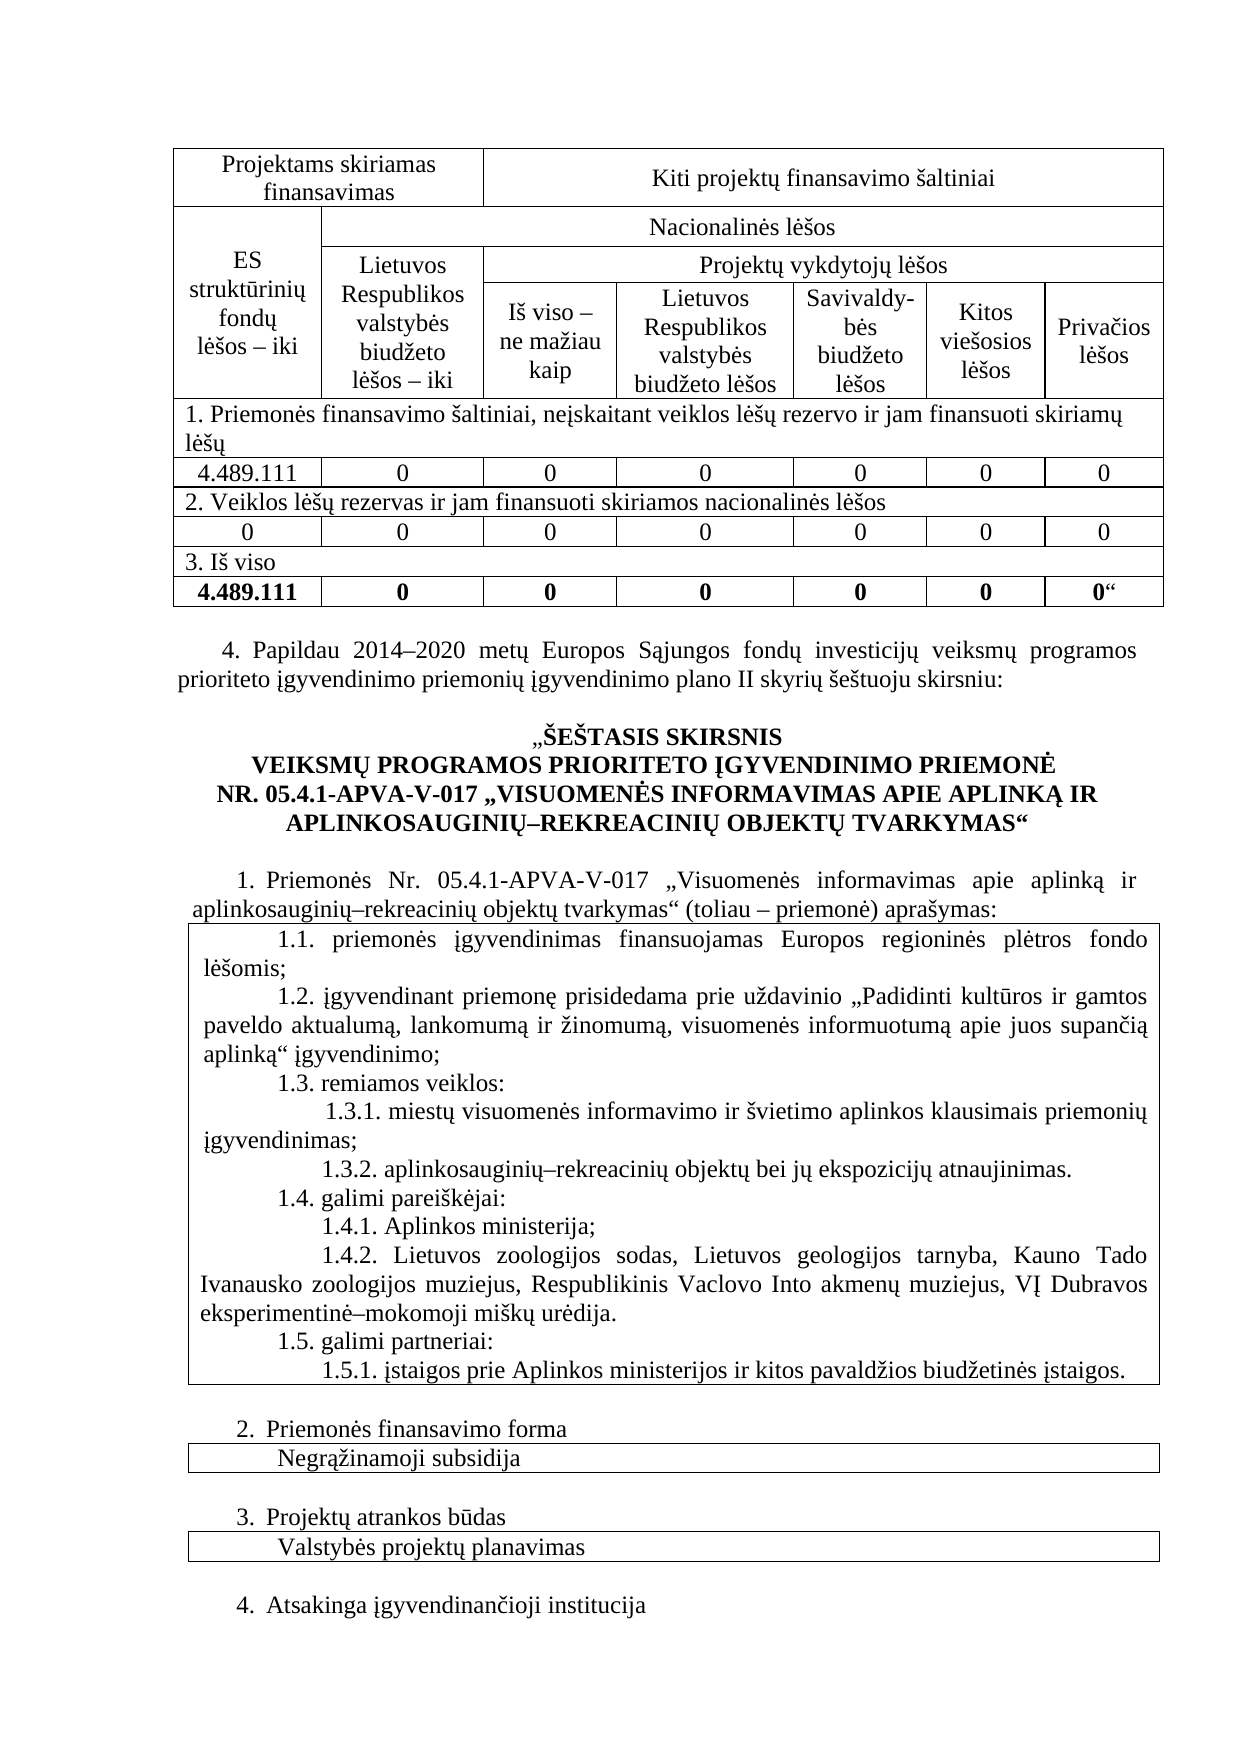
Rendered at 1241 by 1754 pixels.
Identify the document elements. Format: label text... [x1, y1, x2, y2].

table_cell 0 [174, 517, 321, 546]
table_cell Lietuvos Respublikos valstybės biudžeto lėšos – iki [322, 247, 483, 398]
table_cell 1.4. galimi pareiškėjai: 1.4.1. Aplinkos ministerija; 1.4.2. Lietuvos zoologijos sodas, Lietuvos geologijos tarnyba, Kauno Tado Ivanausko zoologijos muziejus, Respublikinis Vaclovo Into akmenų muziejus, VĮ Dubravos eksperimentinė–mokomoji miškų urėdija. 1.5. galimi partneriai: 1.5.1. įstaigos prie Aplinkos ministerijos ir kitos pavaldžios biudžetinės įstaigos. [189, 1183, 1159, 1384]
table_cell 2. Veiklos lėšų rezervas ir jam finansuoti skiriamos nacionalinės lėšos [174, 488, 1163, 516]
table_cell 0 [927, 517, 1044, 546]
text 2. Priemonės finansavimo forma [236, 1414, 1137, 1442]
table_header 1.1. priemonės įgyvendinimas finansuojamas Europos regioninės plėtros fondo lėšomis; [189, 924, 1159, 981]
table_cell Savivaldy-bės biudžeto lėšos [794, 283, 926, 398]
table_cell Projektų vykdytojų lėšos [484, 247, 1163, 282]
table_header Kiti projektų finansavimo šaltiniai [484, 149, 1163, 206]
table_cell 0 [322, 458, 483, 486]
table_cell 0 [617, 458, 793, 486]
table_cell 0 [617, 577, 793, 606]
text 4. Papildau 2014–2020 metų Europos Sąjungos fondų investicijų veiksmų programos prioriteto įgyvendinimo priemonių įgyvendinimo plano II skyrių šeštuoju skirsniu: [177, 635, 1137, 693]
table_cell 4.489.111 [174, 577, 321, 606]
table_header Negrąžinamoji subsidija [189, 1444, 1159, 1472]
table_cell 1.2. įgyvendinant priemonę prisidedama prie uždavinio „Padidinti kultūros ir gamtos paveldo aktualumą, lankomumą ir žinomumą, visuomenės informuotumą apie juos supančią aplinką“ įgyvendinimo; [189, 981, 1159, 1068]
text „ŠEŠTASIS SKIRSNIS [177, 722, 1137, 750]
table_cell Lietuvos Respublikos valstybės biudžeto lėšos [617, 283, 793, 398]
table_cell 0 [322, 577, 483, 606]
table_cell 4.489.111 [174, 458, 321, 486]
table_cell 0 [617, 517, 793, 546]
table_header Valstybės projektų planavimas [189, 1532, 1159, 1561]
table_cell ES struktūrinių fondų lėšos – iki [174, 207, 321, 398]
table_cell 0 [927, 458, 1044, 486]
table_cell 1. Priemonės finansavimo šaltiniai, neįskaitant veiklos lėšų rezervo ir jam finansuoti skiriamų lėšų [174, 399, 1163, 457]
table_cell 0 [794, 577, 926, 606]
table_cell 0 [484, 517, 616, 546]
table_cell Kitos viešosios lėšos [927, 283, 1044, 398]
table_cell 0 [322, 517, 483, 546]
table_cell 0 [1046, 517, 1163, 546]
text 4. Atsakinga įgyvendinančioji institucija [236, 1590, 1137, 1619]
table_header Projektams skiriamas finansavimas [174, 149, 483, 206]
table_cell 1.3. remiamos veiklos: 1.3.1. miestų visuomenės informavimo ir švietimo aplinkos klausimais priemonių įgyvendinimas; 1.3.2. aplinkosauginių–rekreacinių objektų bei jų ekspozicijų atnaujinimas. [189, 1068, 1159, 1183]
text VEIKSMŲ PROGRAMOS PRIORITETO ĮGYVENDINIMO PRIEMONĖ NR. 05.4.1-APVA-V-017 „VISUOMENĖS INFORMAVIMAS APIE APLINKĄ IR APLINKOSAUGINIŲ–REKREACINIŲ OBJEKTŲ TVARKYMAS“ [177, 750, 1137, 837]
table_cell Nacionalinės lėšos [322, 207, 1163, 246]
table_cell Privačios lėšos [1046, 283, 1163, 398]
text 1. Priemonės Nr. 05.4.1-APVA-V-017 „Visuomenės informavimas apie aplinką ir aplinkosauginių–rekreacinių objektų tvarkymas“ (toliau – priemonė) aprašymas: [192, 865, 1137, 923]
table_cell 0 [484, 577, 616, 606]
table_cell 3. Iš viso [174, 547, 1163, 576]
table_cell Iš viso – ne mažiau kaip [484, 283, 616, 398]
table_cell 0 [794, 458, 926, 486]
table_cell 0“ [1046, 577, 1163, 606]
table_cell 0 [1046, 458, 1163, 486]
table_cell 0 [484, 458, 616, 486]
table_cell 0 [794, 517, 926, 546]
text 3. Projektų atrankos būdas [236, 1502, 1137, 1531]
table_cell 0 [927, 577, 1044, 606]
